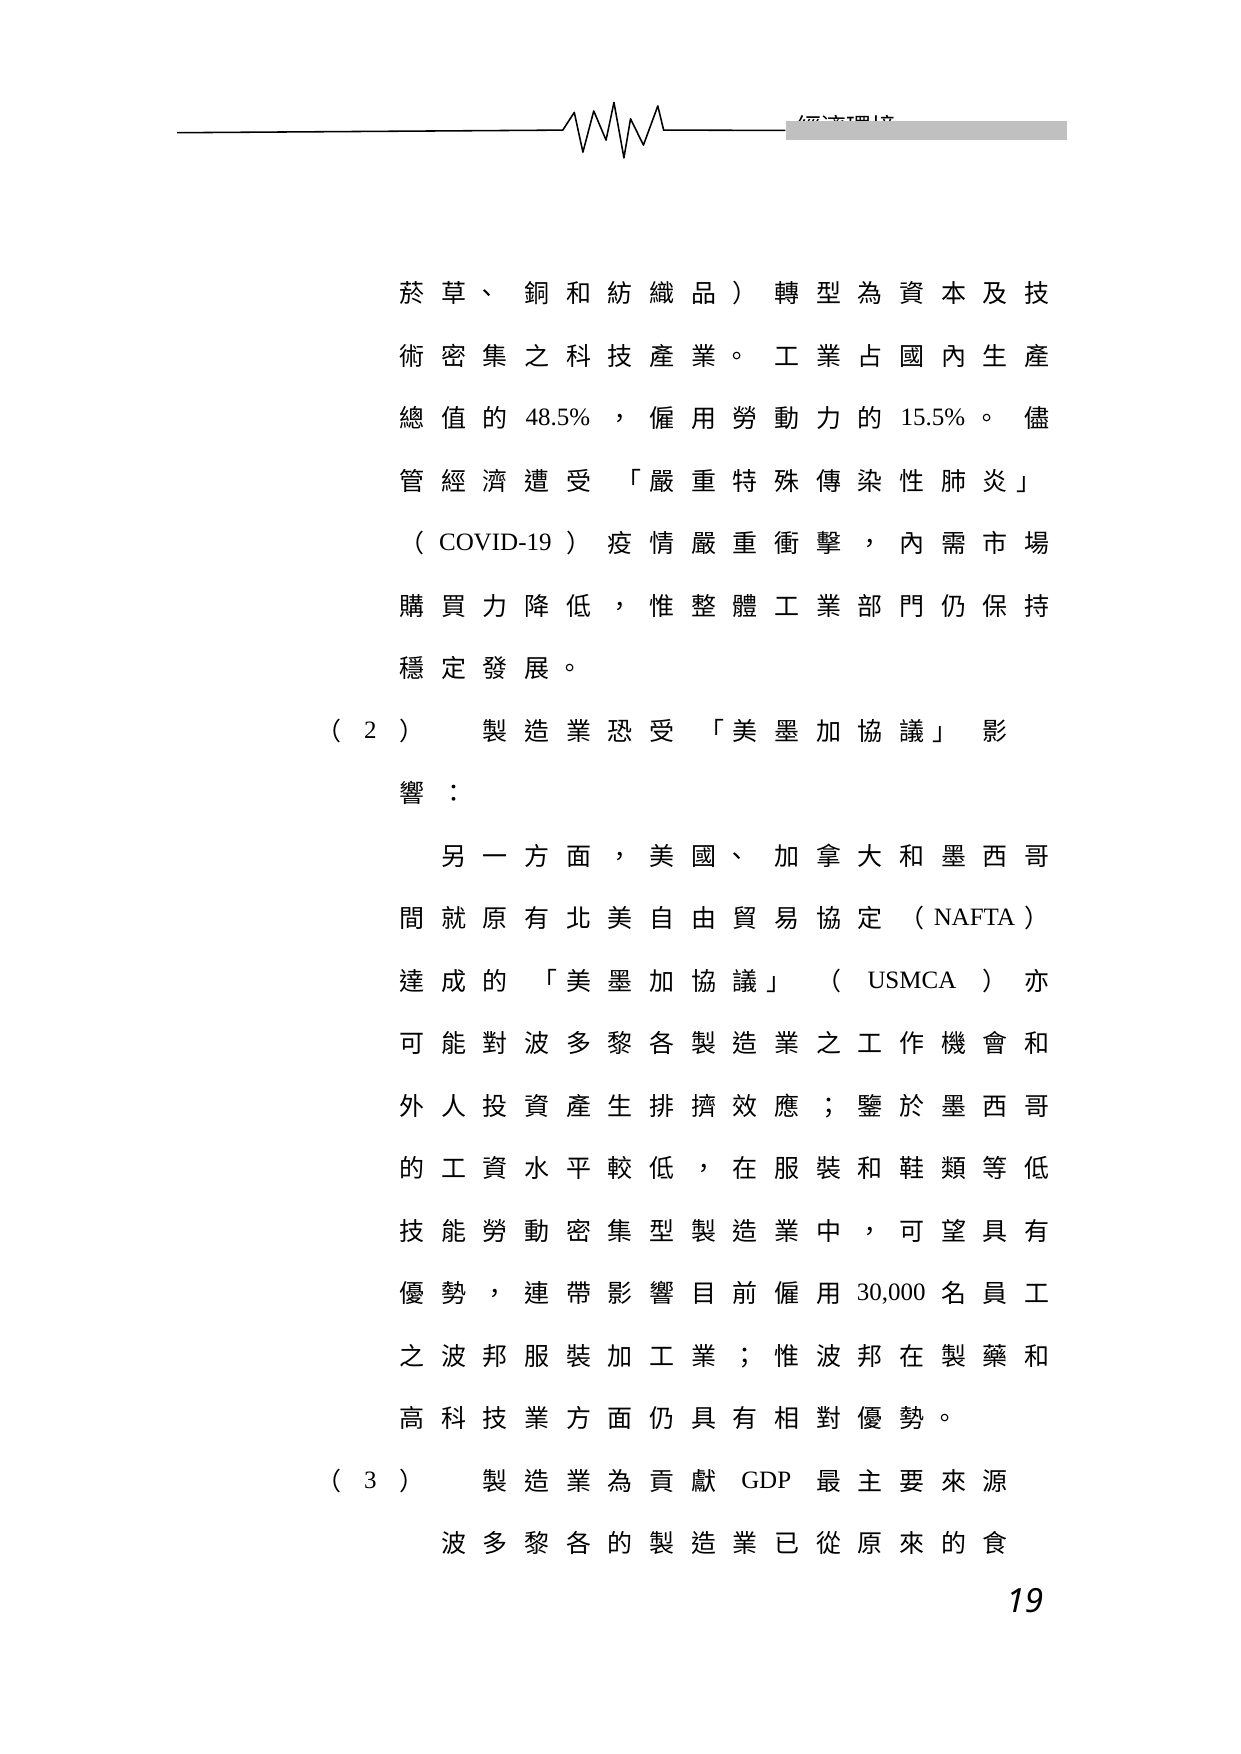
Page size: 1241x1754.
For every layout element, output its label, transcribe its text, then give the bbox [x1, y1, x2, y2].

text （3） 製造業為貢獻GDP最主要來源 [306, 1438, 1058, 1500]
text 另一方面，美國、加拿大和墨西哥間就原有北美自由貿易協定（NAFTA）達成的「美墨加協議」（USMCA）亦可能對波多黎各製造業之工作機會和外人投資產生排擠效應；鑒於墨西哥的工資水平較低，在服裝和鞋類等低技能勞動密集型製造業中，可望具有優勢，連帶影響目前僱用30,000名員工之波邦服裝加工業；惟波邦在製藥和高科技業方面仍具有相對優勢。 [367, 813, 1058, 1438]
text （2） 製造業恐受「美墨加協議」影響： [306, 688, 1058, 813]
text 波多黎各的製造業已從原來的食 [367, 1500, 1058, 1563]
text 菸草、銅和紡織品）轉型為資本及技術密集之科技產業。工業占國內生產總值的48.5%，僱用勞動力的15.5%。儘管經濟遭受「嚴重特殊傳染性肺炎」（COVID-19）疫情嚴重衝擊，內需市場購買力降低，惟整體工業部門仍保持穩定發展。 [367, 250, 1058, 688]
